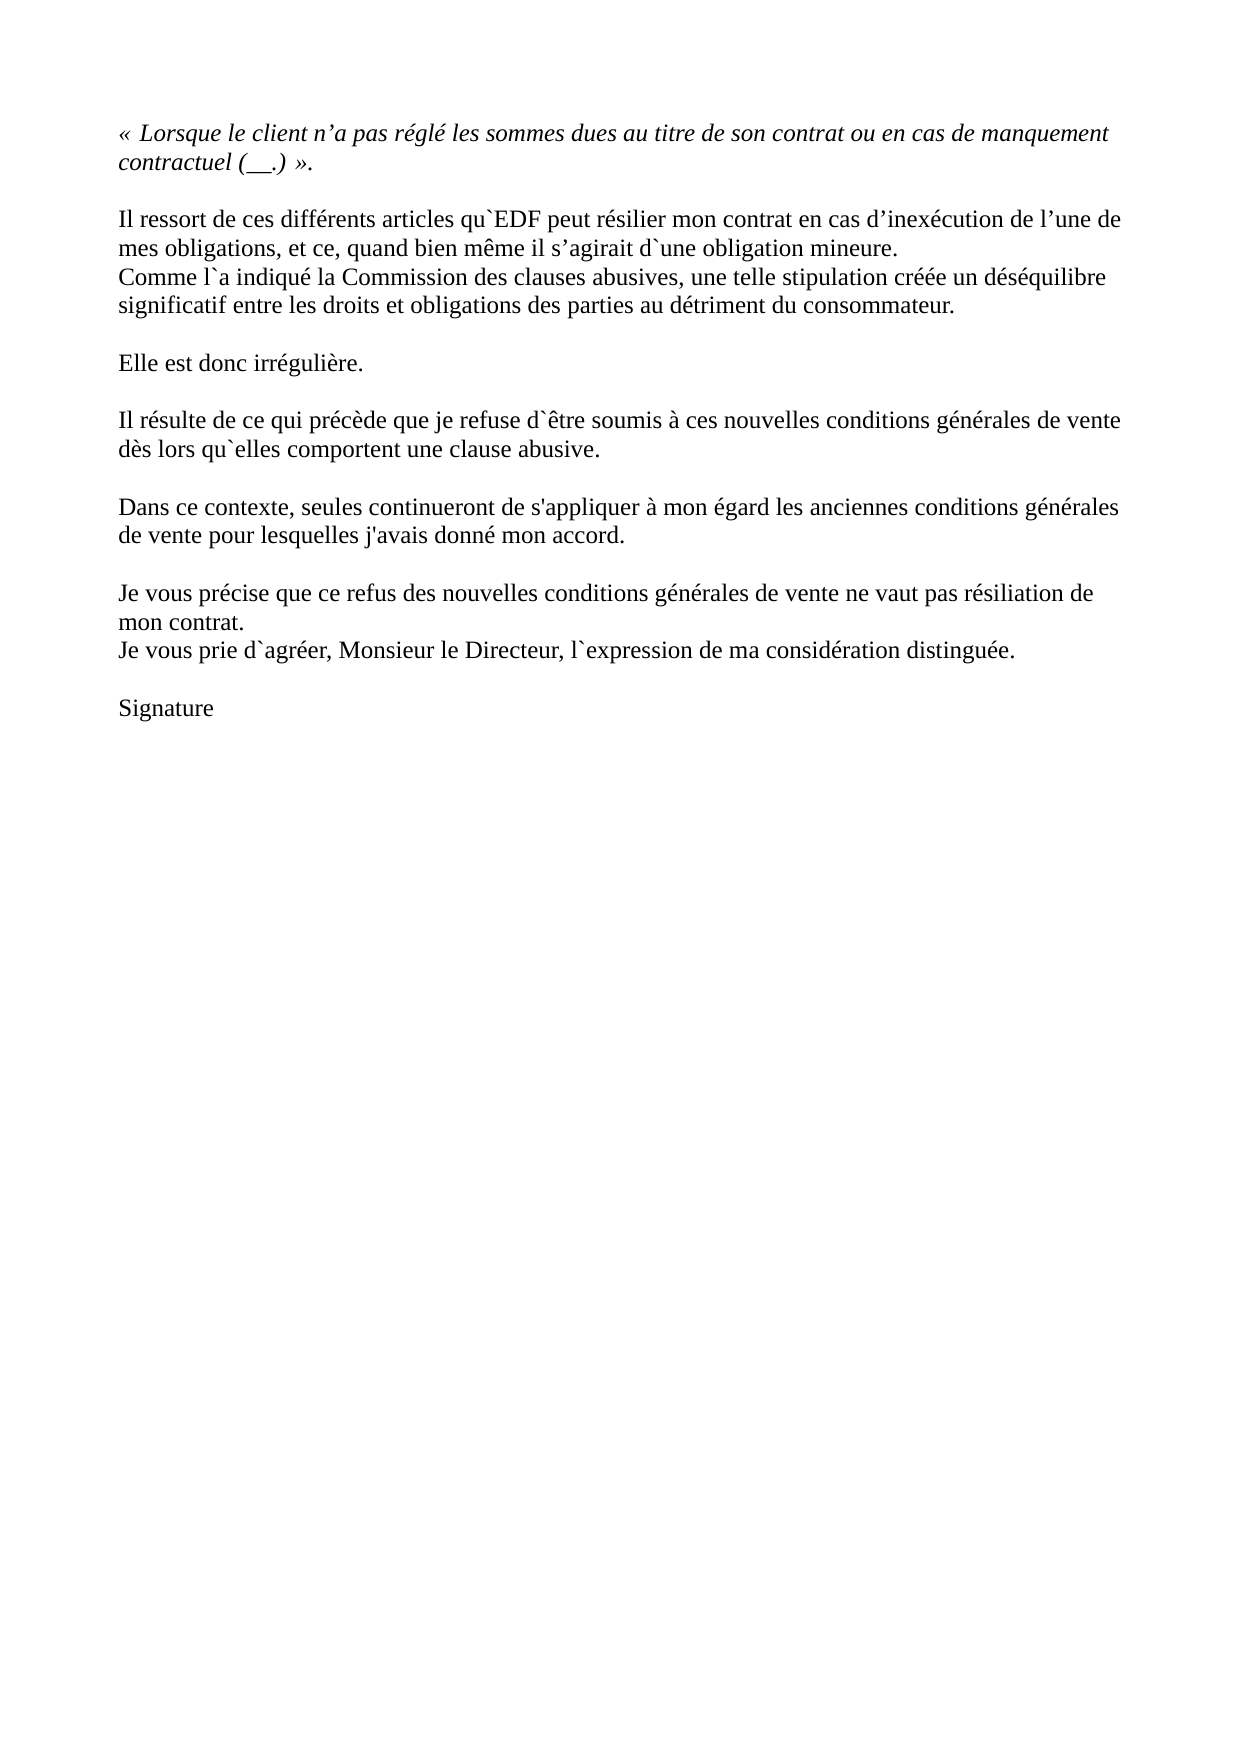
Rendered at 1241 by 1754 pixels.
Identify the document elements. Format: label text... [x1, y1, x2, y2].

text Comme l`a indiqué la Commission des clauses abusives, une telle stipulation créée un déséquilibre significatif entre les droits et obligations des parties au détriment du consommateur. [118, 262, 1122, 319]
text Je vous précise que ce refus des nouvelles conditions générales de vente ne vaut pas résiliation de mon contrat. [118, 578, 1122, 636]
text Il résulte de ce qui précède que je refuse d`être soumis à ces nouvelles conditions générales de vente dès lors qu`elles comportent une clause abusive. [118, 406, 1122, 463]
text Elle est donc irrégulière. [118, 348, 1122, 377]
text « Lorsque le client n’a pas réglé les sommes dues au titre de son contrat ou en cas de manquement contractuel (__.) ». [118, 118, 1122, 176]
text Il ressort de ces différents articles qu`EDF peut résilier mon contrat en cas d’inexécution de l’une de mes obligations, et ce, quand bien même il s’agirait d`une obligation mineure. [118, 204, 1122, 262]
text Dans ce contexte, seules continueront de s'appliquer à mon égard les anciennes conditions générales de vente pour lesquelles j'avais donné mon accord. [118, 492, 1122, 549]
text Je vous prie d`agréer, Monsieur le Directeur, l`expression de ma considération distinguée. [118, 636, 1122, 664]
text Signature [118, 693, 1122, 722]
